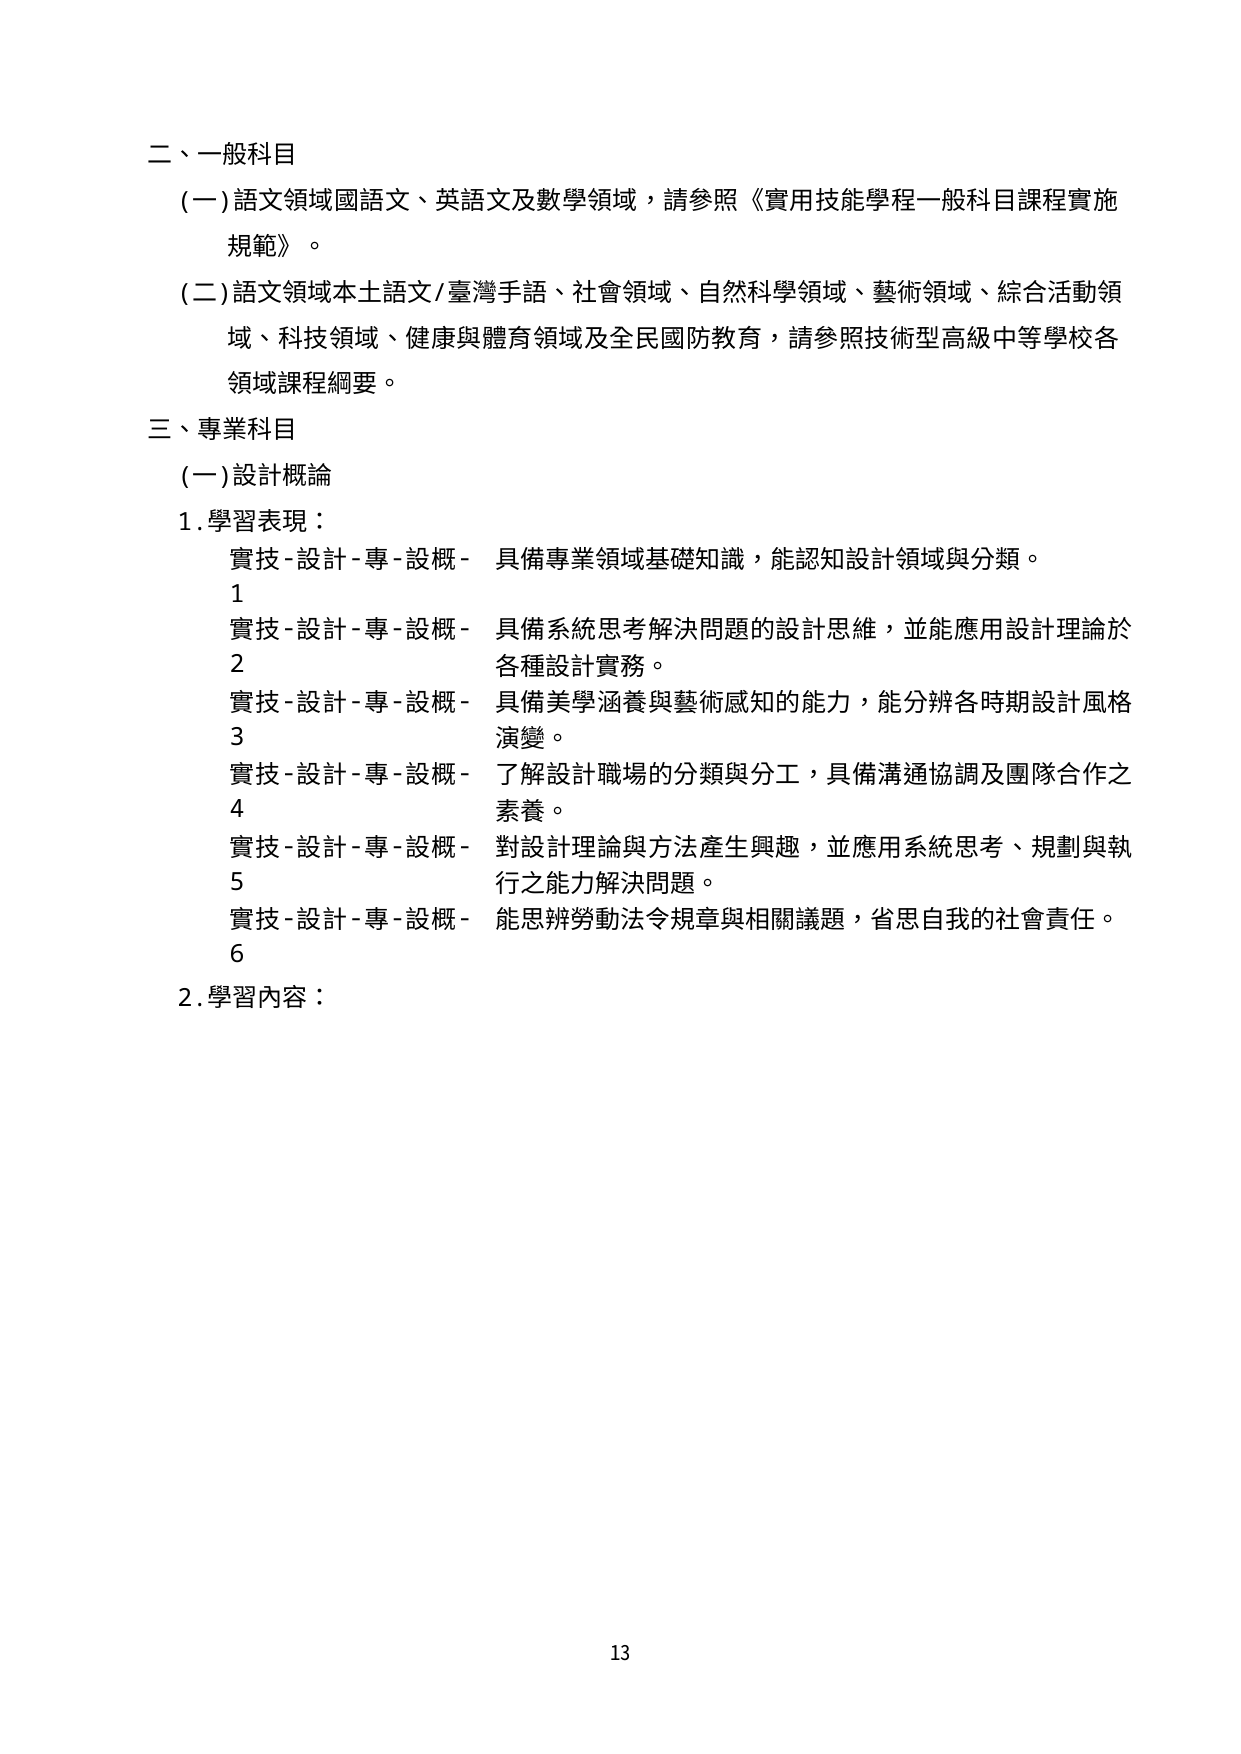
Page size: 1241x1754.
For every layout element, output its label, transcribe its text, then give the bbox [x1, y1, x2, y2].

text (二)語文領域本土語文/臺灣手語、社會領域、自然科學領域、藝術領域、綜合活動領域、科技領域、健康與體育領域及全民國防教育，請參照技術型高級中等學校各領域課程綱要。 [177, 264, 1122, 402]
text (一)語文領域國語文、英語文及數學領域，請參照《實用技能學程一般科目課程實施規範》。 [177, 173, 1122, 264]
table_cell 具備美學涵養與藝術感知的能力，能分辨各時期設計風格演變。 [484, 682, 1144, 755]
text (一)設計概論 [168, 448, 1122, 494]
text 2.學習內容： [168, 970, 1122, 1016]
text 1.學習表現： [168, 494, 1122, 539]
table_cell 實技-設計-專-設概-2 [218, 610, 484, 682]
table_header 具備專業領域基礎知識，能認知設計領域與分類。 [484, 540, 1144, 610]
table_cell 對設計理論與方法產生興趣，並應用系統思考、規劃與執行之能力解決問題。 [484, 827, 1144, 900]
table_cell 實技-設計-專-設概-3 [218, 682, 484, 755]
text 二、一般科目 [118, 127, 1122, 173]
table_cell 實技-設計-專-設概-4 [218, 755, 484, 827]
text 三、專業科目 [118, 402, 1122, 448]
table_cell 了解設計職場的分類與分工，具備溝通協調及團隊合作之素養。 [484, 755, 1144, 827]
table_cell 能思辨勞動法令規章與相關議題，省思自我的社會責任。 [484, 900, 1144, 970]
table_cell 實技-設計-專-設概-5 [218, 827, 484, 900]
table_cell 具備系統思考解決問題的設計思維，並能應用設計理論於各種設計實務。 [484, 610, 1144, 682]
table_header 實技-設計-專-設概-1 [218, 540, 484, 610]
table_cell 實技-設計-專-設概-6 [218, 900, 484, 970]
